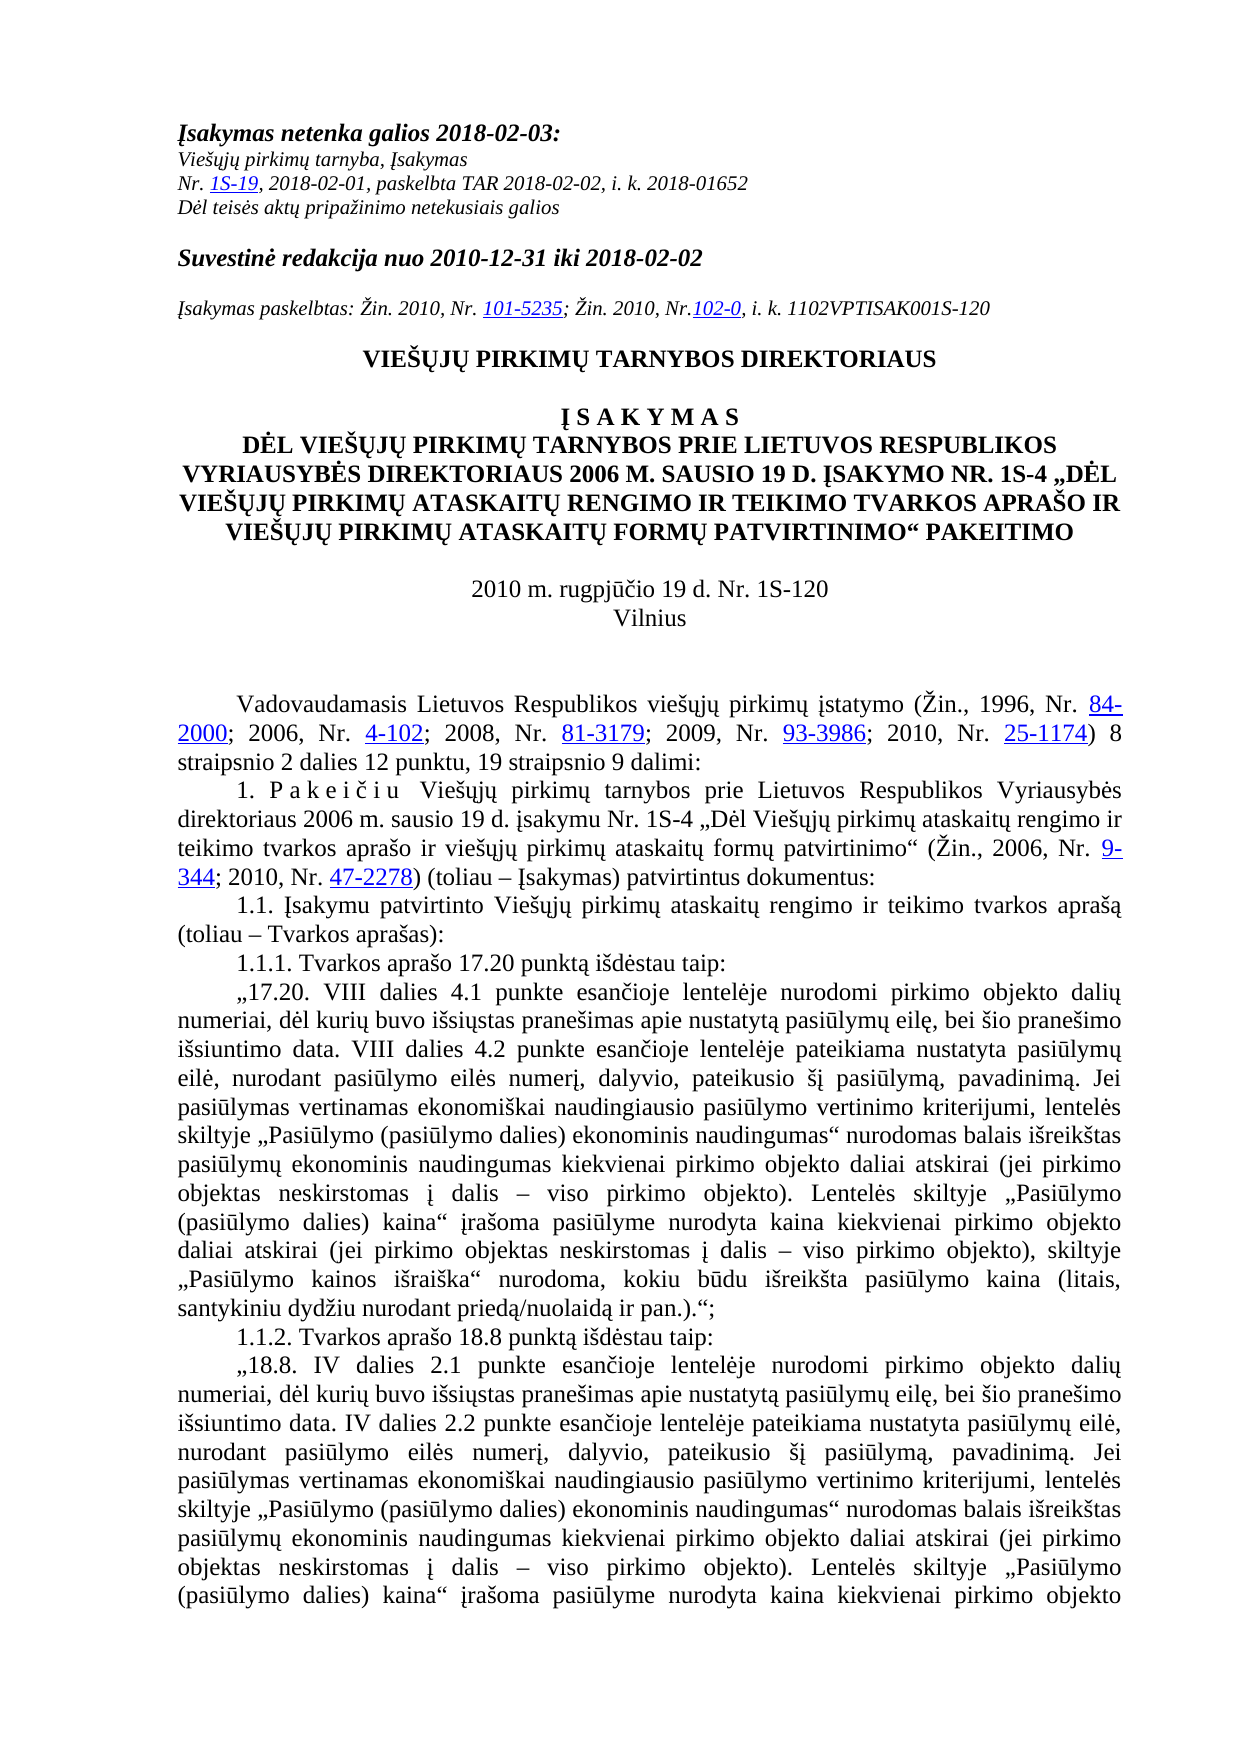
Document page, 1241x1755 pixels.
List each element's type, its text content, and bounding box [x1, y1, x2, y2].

text Vadovaudamasis Lietuvos Respublikos viešųjų pirkimų įstatymo (Žin., 1996, Nr. 84-2000; 2006, Nr. 4-102; 2008, Nr. 81-3179; 2009, Nr. 93-3986; 2010, Nr. 25-1174) 8 straipsnio 2 dalies 12 punktu, 19 straipsnio 9 dalimi: [177, 689, 1122, 775]
text „17.20. VIII dalies 4.1 punkte esančioje lentelėje nurodomi pirkimo objekto dalių numeriai, dėl kurių buvo išsiųstas pranešimas apie nustatytą pasiūlymų eilę, bei šio pranešimo išsiuntimo data. VIII dalies 4.2 punkte esančioje lentelėje pateikiama nustatyta pasiūlymų eilė, nurodant pasiūlymo eilės numerį, dalyvio, pateikusio šį pasiūlymą, pavadinimą. Jei pasiūlymas vertinamas ekonomiškai naudingiausio pasiūlymo vertinimo kriterijumi, lentelės skiltyje „Pasiūlymo (pasiūlymo dalies) ekonominis naudingumas“ nurodomas balais išreikštas pasiūlymų ekonominis naudingumas kiekvienai pirkimo objekto daliai atskirai (jei pirkimo objektas neskirstomas į dalis – viso pirkimo objekto). Lentelės skiltyje „Pasiūlymo (pasiūlymo dalies) kaina“ įrašoma pasiūlyme nurodyta kaina kiekvienai pirkimo objekto daliai atskirai (jei pirkimo objektas neskirstomas į dalis – viso pirkimo objekto), skiltyje „Pasiūlymo kainos išraiška“ nurodoma, kokiu būdu išreikšta pasiūlymo kaina (litais, santykiniu dydžiu nurodant priedą/nuolaidą ir pan.).“; [177, 977, 1122, 1322]
text Dėl teisės aktų pripažinimo netekusiais galios [177, 195, 1122, 219]
text 1.1.2. Tvarkos aprašo 18.8 punktą išdėstau taip: [177, 1322, 1122, 1350]
text 2010 m. rugpjūčio 19 d. Nr. 1S-120 [177, 574, 1122, 603]
text „18.8. IV dalies 2.1 punkte esančioje lentelėje nurodomi pirkimo objekto dalių numeriai, dėl kurių buvo išsiųstas pranešimas apie nustatytą pasiūlymų eilę, bei šio pranešimo išsiuntimo data. IV dalies 2.2 punkte esančioje lentelėje pateikiama nustatyta pasiūlymų eilė, nurodant pasiūlymo eilės numerį, dalyvio, pateikusio šį pasiūlymą, pavadinimą. Jei pasiūlymas vertinamas ekonomiškai naudingiausio pasiūlymo vertinimo kriterijumi, lentelės skiltyje „Pasiūlymo (pasiūlymo dalies) ekonominis naudingumas“ nurodomas balais išreikštas pasiūlymų ekonominis naudingumas kiekvienai pirkimo objekto daliai atskirai (jei pirkimo objektas neskirstomas į dalis – viso pirkimo objekto). Lentelės skiltyje „Pasiūlymo (pasiūlymo dalies) kaina“ įrašoma pasiūlyme nurodyta kaina kiekvienai pirkimo objekto [177, 1350, 1122, 1609]
text 1. Pakeičiu Viešųjų pirkimų tarnybos prie Lietuvos Respublikos Vyriausybės direktoriaus 2006 m. sausio 19 d. įsakymu Nr. 1S-4 „Dėl Viešųjų pirkimų ataskaitų rengimo ir teikimo tvarkos aprašo ir viešųjų pirkimų ataskaitų formų patvirtinimo“ (Žin., 2006, Nr. 9-344; 2010, Nr. 47-2278) (toliau – Įsakymas) patvirtintus dokumentus: [177, 775, 1122, 890]
text VIEŠŲJŲ PIRKIMŲ TARNYBOS DIREKTORIAUS [177, 344, 1122, 373]
text Įsakymas paskelbtas: Žin. 2010, Nr. 101-5235; Žin. 2010, Nr.102-0, i. k. 1102VPTISAK001S-120 [177, 296, 1122, 320]
text Įsakymas netenka galios 2018-02-03: [177, 118, 1122, 147]
text Nr. 1S-19, 2018-02-01, paskelbta TAR 2018-02-02, i. k. 2018-01652 [177, 171, 1122, 195]
text Suvestinė redakcija nuo 2010-12-31 iki 2018-02-02 [177, 243, 1122, 272]
text ĮSAKYMAS [177, 402, 1122, 430]
text 1.1.1. Tvarkos aprašo 17.20 punktą išdėstau taip: [177, 948, 1122, 977]
text Viešųjų pirkimų tarnyba, Įsakymas [177, 147, 1122, 171]
text Vilnius [177, 603, 1122, 632]
text DĖL VIEŠŲJŲ PIRKIMŲ TARNYBOS PRIE LIETUVOS RESPUBLIKOS VYRIAUSYBĖS DIREKTORIAUS 2006 M. SAUSIO 19 D. ĮSAKYMO Nr. 1S-4 „DĖL VIEŠŲJŲ PIRKIMŲ ATASKAITŲ RENGIMO IR TEIKIMO TVARKOS APRAŠO IR VIEŠŲJŲ PIRKIMŲ ATASKAITŲ FORMŲ PATVIRTINIMO“ PAKEITIMO [177, 430, 1122, 545]
text 1.1. Įsakymu patvirtinto Viešųjų pirkimų ataskaitų rengimo ir teikimo tvarkos aprašą (toliau – Tvarkos aprašas): [177, 890, 1122, 948]
